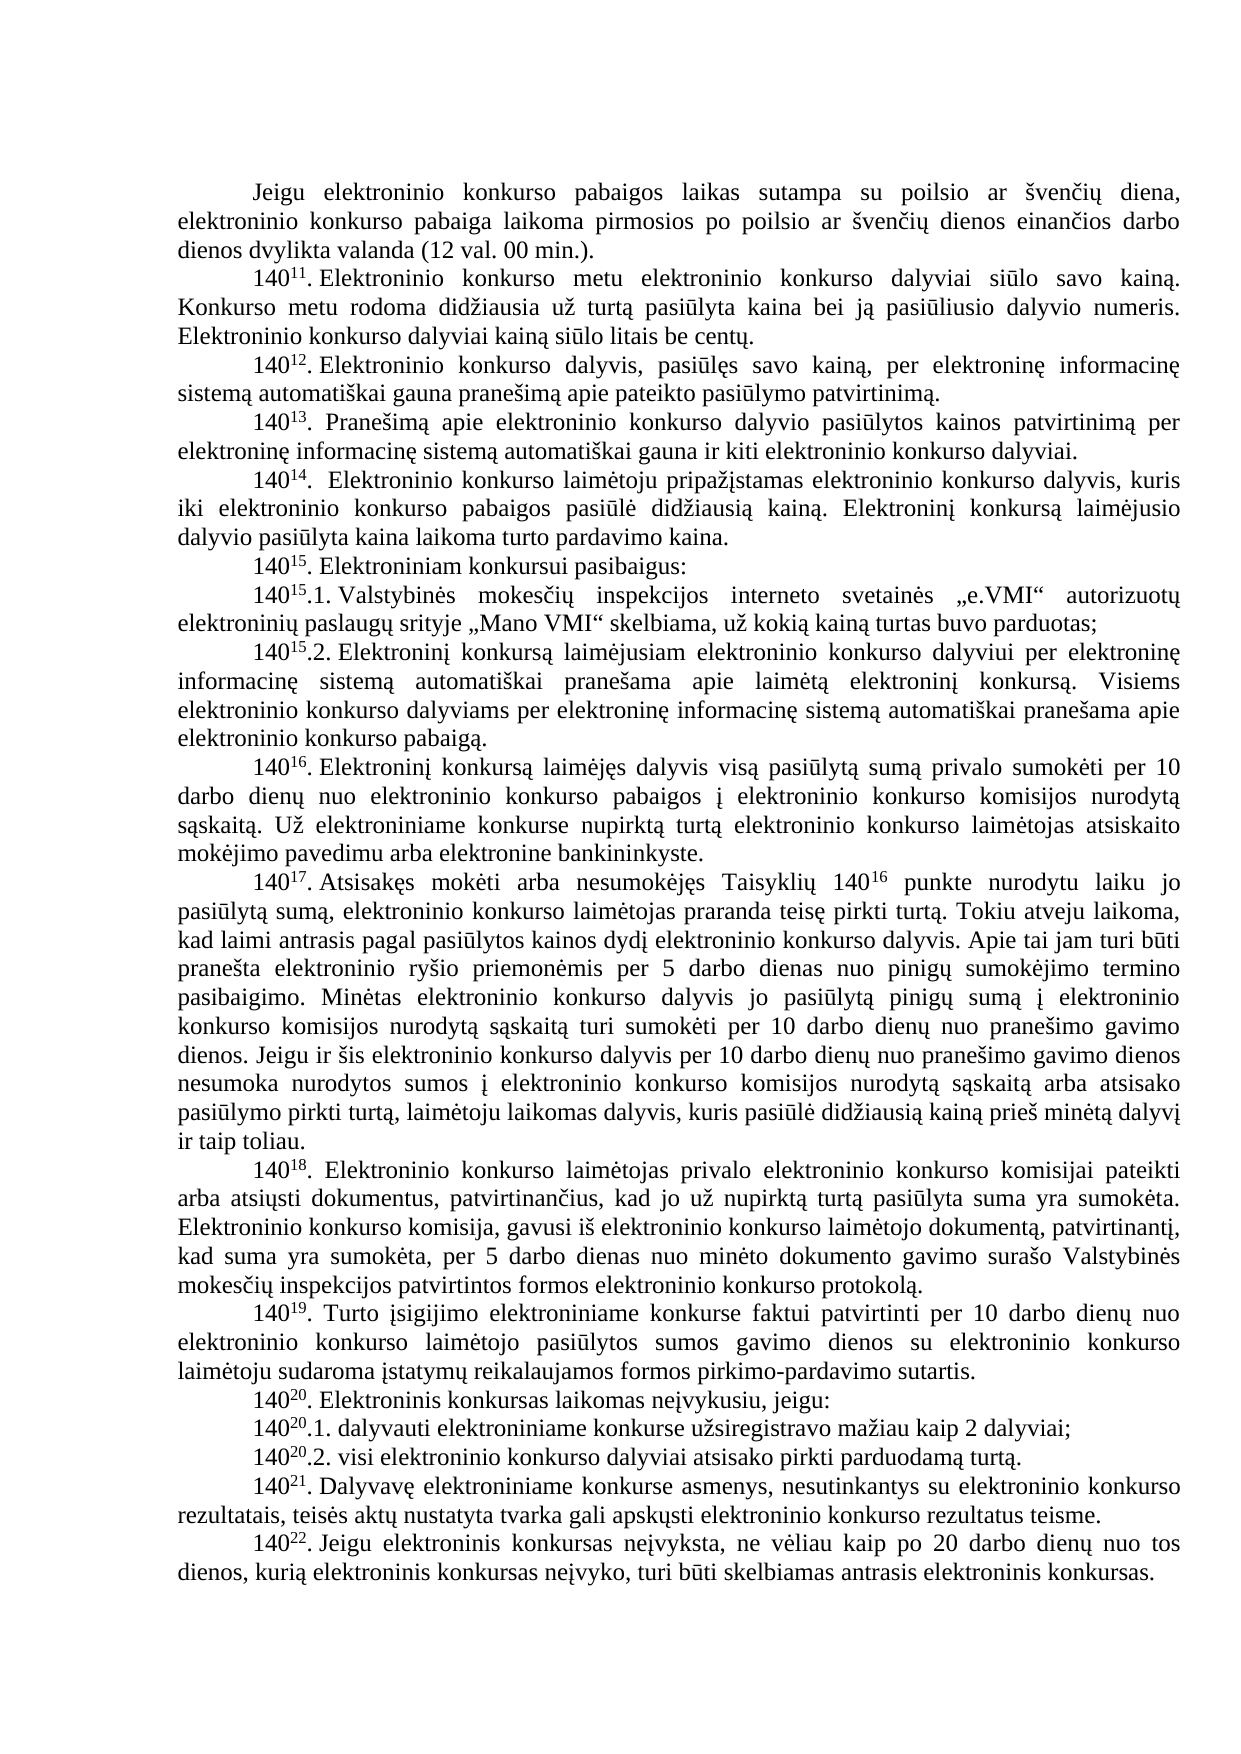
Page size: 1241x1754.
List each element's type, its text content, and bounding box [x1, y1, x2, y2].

text 14013. Pranešimą apie elektroninio konkurso dalyvio pasiūlytos kainos patvirtinimą per elektroninę informacinę sistemą automatiškai gauna ir kiti elektroninio konkurso dalyviai. [177, 407, 1181, 465]
text Jeigu elektroninio konkurso pabaigos laikas sutampa su poilsio ar švenčių diena, elektroninio konkurso pabaiga laikoma pirmosios po poilsio ar švenčių dienos einančios darbo dienos dvylikta valanda (12 val. 00 min.). [177, 177, 1181, 263]
text 14019. Turto įsigijimo elektroniniame konkurse faktui patvirtinti per 10 darbo dienų nuo elektroninio konkurso laimėtojo pasiūlytos sumos gavimo dienos su elektroninio konkurso laimėtoju sudaroma įstatymų reikalaujamos formos pirkimo-pardavimo sutartis. [177, 1298, 1181, 1385]
text 14022. Jeigu elektroninis konkursas neįvyksta, ne vėliau kaip po 20 darbo dienų nuo tos dienos, kurią elektroninis konkursas neįvyko, turi būti skelbiamas antrasis elektroninis konkursas. [177, 1528, 1181, 1586]
text 14018. Elektroninio konkurso laimėtojas privalo elektroninio konkurso komisijai pateikti arba atsiųsti dokumentus, patvirtinančius, kad jo už nupirktą turtą pasiūlyta suma yra sumokėta. Elektroninio konkurso komisija, gavusi iš elektroninio konkurso laimėtojo dokumentą, patvirtinantį, kad suma yra sumokėta, per 5 darbo dienas nuo minėto dokumento gavimo surašo Valstybinės mokesčių inspekcijos patvirtintos formos elektroninio konkurso protokolą. [177, 1155, 1181, 1298]
text 14011. Elektroninio konkurso metu elektroninio konkurso dalyviai siūlo savo kainą. Konkurso metu rodoma didžiausia už turtą pasiūlyta kaina bei ją pasiūliusio dalyvio numeris. Elektroninio konkurso dalyviai kainą siūlo litais be centų. [177, 263, 1181, 350]
text 14020.1. dalyvauti elektroniniame konkurse užsiregistravo mažiau kaip 2 dalyviai; [177, 1413, 1181, 1442]
text 14020.2. visi elektroninio konkurso dalyviai atsisako pirkti parduodamą turtą. [177, 1442, 1181, 1471]
text 14021. Dalyvavę elektroniniame konkurse asmenys, nesutinkantys su elektroninio konkurso rezultatais, teisės aktų nustatyta tvarka gali apskųsti elektroninio konkurso rezultatus teisme. [177, 1471, 1181, 1528]
text 14015.1. Valstybinės mokesčių inspekcijos interneto svetainės „e.VMI“ autorizuotų elektroninių paslaugų srityje „Mano VMI“ skelbiama, už kokią kainą turtas buvo parduotas; [177, 580, 1181, 637]
text 14020. Elektroninis konkursas laikomas neįvykusiu, jeigu: [177, 1385, 1181, 1413]
text 14015.2. Elektroninį konkursą laimėjusiam elektroninio konkurso dalyviui per elektroninę informacinę sistemą automatiškai pranešama apie laimėtą elektroninį konkursą. Visiems elektroninio konkurso dalyviams per elektroninę informacinę sistemą automatiškai pranešama apie elektroninio konkurso pabaigą. [177, 637, 1181, 752]
text 14017. Atsisakęs mokėti arba nesumokėjęs Taisyklių 14016 punkte nurodytu laiku jo pasiūlytą sumą, elektroninio konkurso laimėtojas praranda teisę pirkti turtą. Tokiu atveju laikoma, kad laimi antrasis pagal pasiūlytos kainos dydį elektroninio konkurso dalyvis. Apie tai jam turi būti pranešta elektroninio ryšio priemonėmis per 5 darbo dienas nuo pinigų sumokėjimo termino pasibaigimo. Minėtas elektroninio konkurso dalyvis jo pasiūlytą pinigų sumą į elektroninio konkurso komisijos nurodytą sąskaitą turi sumokėti per 10 darbo dienų nuo pranešimo gavimo dienos. Jeigu ir šis elektroninio konkurso dalyvis per 10 darbo dienų nuo pranešimo gavimo dienos nesumoka nurodytos sumos į elektroninio konkurso komisijos nurodytą sąskaitą arba atsisako pasiūlymo pirkti turtą, laimėtoju laikomas dalyvis, kuris pasiūlė didžiausią kainą prieš minėtą dalyvį ir taip toliau. [177, 867, 1181, 1155]
text 14012. Elektroninio konkurso dalyvis, pasiūlęs savo kainą, per elektroninę informacinę sistemą automatiškai gauna pranešimą apie pateikto pasiūlymo patvirtinimą. [177, 350, 1181, 407]
text 14014. Elektroninio konkurso laimėtoju pripažįstamas elektroninio konkurso dalyvis, kuris iki elektroninio konkurso pabaigos pasiūlė didžiausią kainą. Elektroninį konkursą laimėjusio dalyvio pasiūlyta kaina laikoma turto pardavimo kaina. [177, 465, 1181, 551]
text 14016. Elektroninį konkursą laimėjęs dalyvis visą pasiūlytą sumą privalo sumokėti per 10 darbo dienų nuo elektroninio konkurso pabaigos į elektroninio konkurso komisijos nurodytą sąskaitą. Už elektroniniame konkurse nupirktą turtą elektroninio konkurso laimėtojas atsiskaito mokėjimo pavedimu arba elektronine bankininkyste. [177, 752, 1181, 867]
text 14015. Elektroniniam konkursui pasibaigus: [177, 551, 1181, 580]
